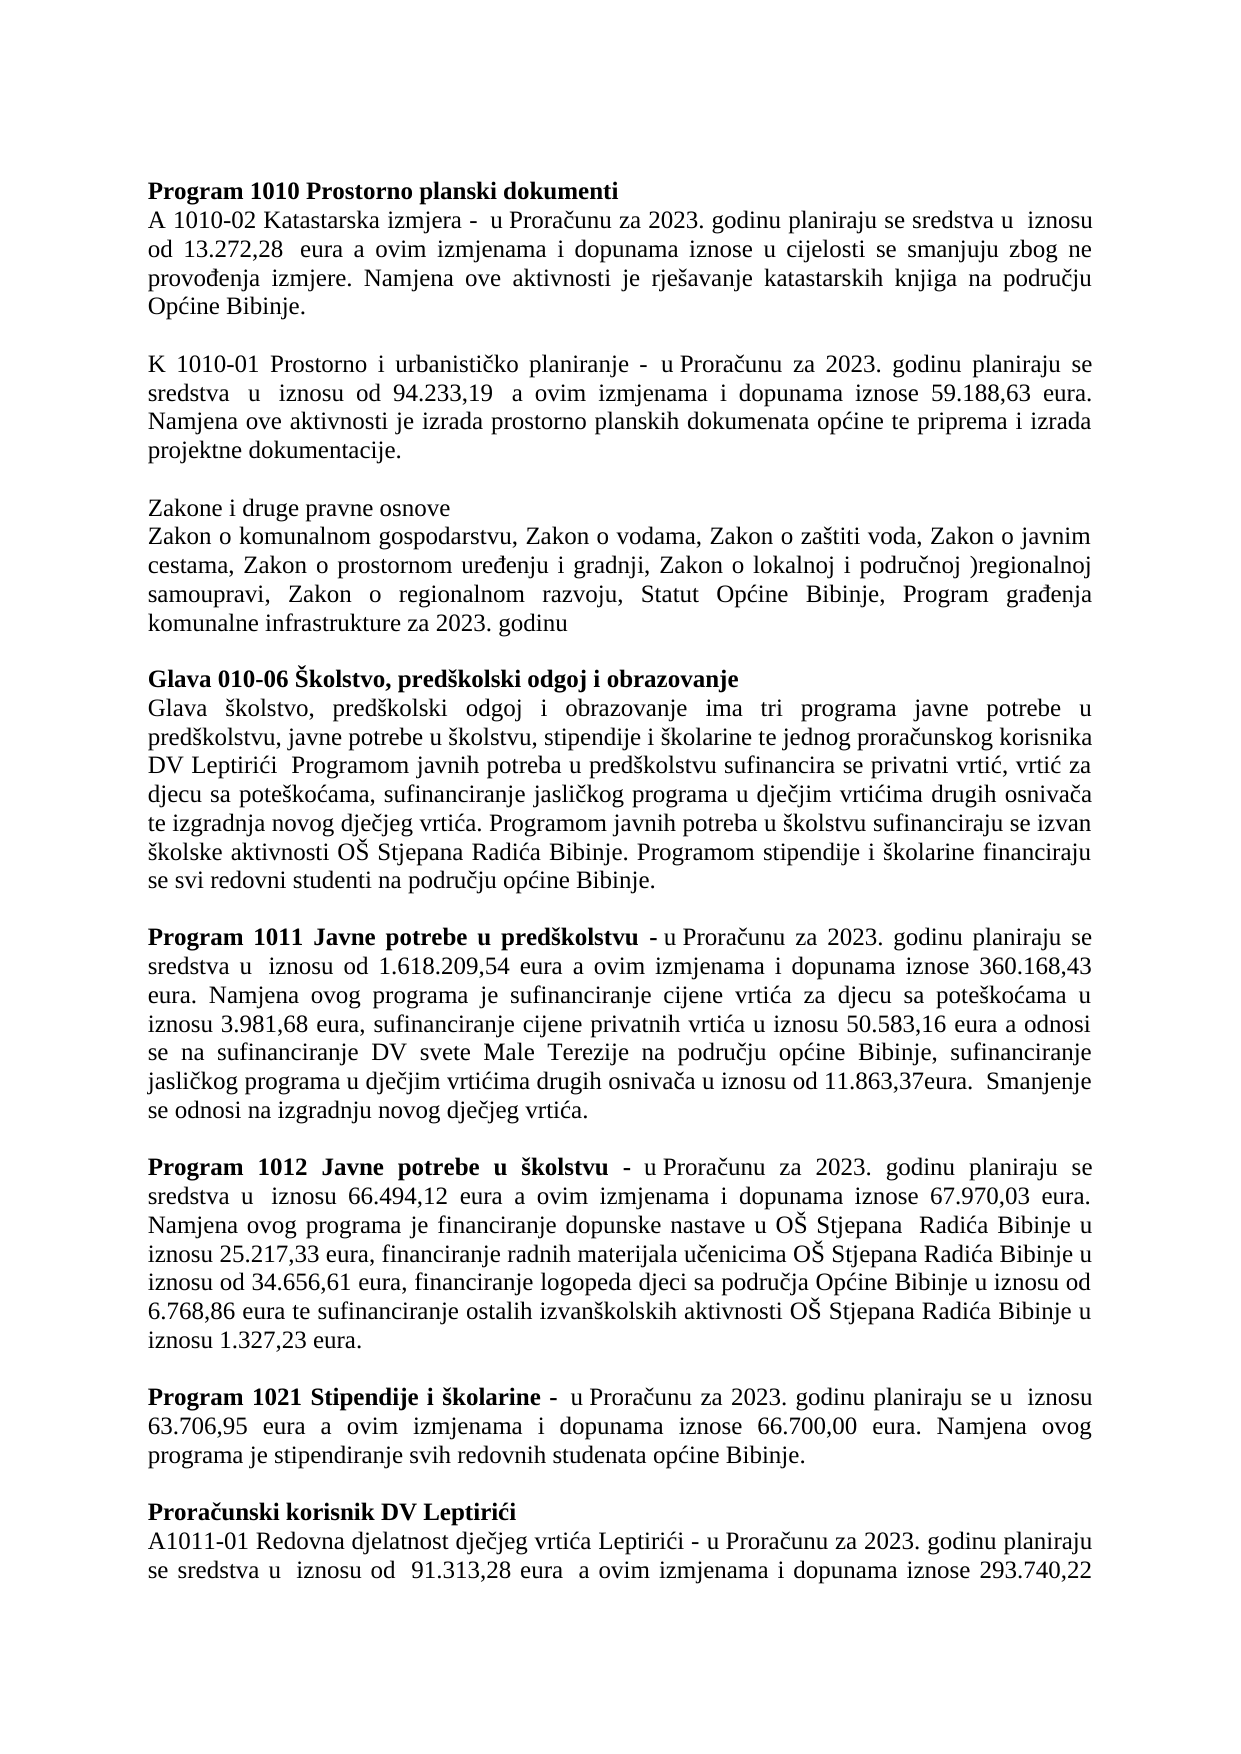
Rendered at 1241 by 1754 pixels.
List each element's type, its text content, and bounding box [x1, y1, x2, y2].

text Proračunski korisnik DV Leptirići [148, 1497, 1093, 1526]
text Program 1021 Stipendije i školarine - u Proračunu za 2023. godinu planiraju se u iznosu 63.706,95 eura a ovim izmjenama i dopunama iznose 66.700,00 eura. Namjena ovog programa je stipendiranje svih redovnih studenata općine Bibinje. [148, 1382, 1093, 1469]
text A1011-01 Redovna djelatnost dječjeg vrtića Leptirići - u Proračunu za 2023. godinu planiraju se sredstva u iznosu od 91.313,28 eura a ovim izmjenama i dopunama iznose 293.740,22 [148, 1526, 1093, 1584]
text Zakone i druge pravne osnove [148, 493, 1093, 521]
text A 1010-02 Katastarska izmjera - u Proračunu za 2023. godinu planiraju se sredstva u iznosu od 13.272,28 eura a ovim izmjenama i dopunama iznose u cijelosti se smanjuju zbog ne provođenja izmjere. Namjena ove aktivnosti je rješavanje katastarskih knjiga na području Općine Bibinje. [148, 205, 1093, 320]
text K 1010-01 Prostorno i urbanističko planiranje - u Proračunu za 2023. godinu planiraju se sredstva u iznosu od 94.233,19 a ovim izmjenama i dopunama iznose 59.188,63 eura. Namjena ove aktivnosti je izrada prostorno planskih dokumenata općine te priprema i izrada projektne dokumentacije. [148, 349, 1093, 464]
text Program 1012 Javne potrebe u školstvu - u Proračunu za 2023. godinu planiraju se sredstva u iznosu 66.494,12 eura a ovim izmjenama i dopunama iznose 67.970,03 eura. Namjena ovog programa je financiranje dopunske nastave u OŠ Stjepana Radića Bibinje u iznosu 25.217,33 eura, financiranje radnih materijala učenicima OŠ Stjepana Radića Bibinje u iznosu od 34.656,61 eura, financiranje logopeda djeci sa područja Općine Bibinje u iznosu od 6.768,86 eura te sufinanciranje ostalih izvanškolskih aktivnosti OŠ Stjepana Radića Bibinje u iznosu 1.327,23 eura. [148, 1152, 1093, 1354]
text Zakon o komunalnom gospodarstvu, Zakon o vodama, Zakon o zaštiti voda, Zakon o javnim cestama, Zakon o prostornom uređenju i gradnji, Zakon o lokalnoj i područnoj )regionalnoj samoupravi, Zakon o regionalnom razvoju, Statut Općine Bibinje, Program građenja komunalne infrastrukture za 2023. godinu [148, 521, 1093, 636]
text Glava 010-06 Školstvo, predškolski odgoj i obrazovanje [148, 664, 1093, 693]
text Program 1011 Javne potrebe u predškolstvu ­­- u Proračunu za 2023. godinu planiraju se sredstva u iznosu od 1.618.209,54 eura a ovim izmjenama i dopunama iznose 360.168,43 eura. Namjena ovog programa je sufinanciranje cijene vrtića za djecu sa poteškoćama u iznosu 3.981,68 eura, sufinanciranje cijene privatnih vrtića u iznosu 50.583,16 eura a odnosi se na sufinanciranje DV svete Male Terezije na području općine Bibinje, sufinanciranje jasličkog programa u dječjim vrtićima drugih osnivača u iznosu od 11.863,37eura. Smanjenje se odnosi na izgradnju novog dječjeg vrtića. [148, 922, 1093, 1124]
text Program 1010 Prostorno planski dokumenti [148, 176, 1093, 205]
text Glava školstvo, predškolski odgoj i obrazovanje ima tri programa javne potrebe u predškolstvu, javne potrebe u školstvu, stipendije i školarine te jednog proračunskog korisnika DV Leptirići Programom javnih potreba u predškolstvu sufinancira se privatni vrtić, vrtić za djecu sa poteškoćama, sufinanciranje jasličkog programa u dječjim vrtićima drugih osnivača te izgradnja novog dječjeg vrtića. Programom javnih potreba u školstvu sufinanciraju se izvan školske aktivnosti OŠ Stjepana Radića Bibinje. Programom stipendije i školarine financiraju se svi redovni studenti na području općine Bibinje. [148, 693, 1093, 894]
